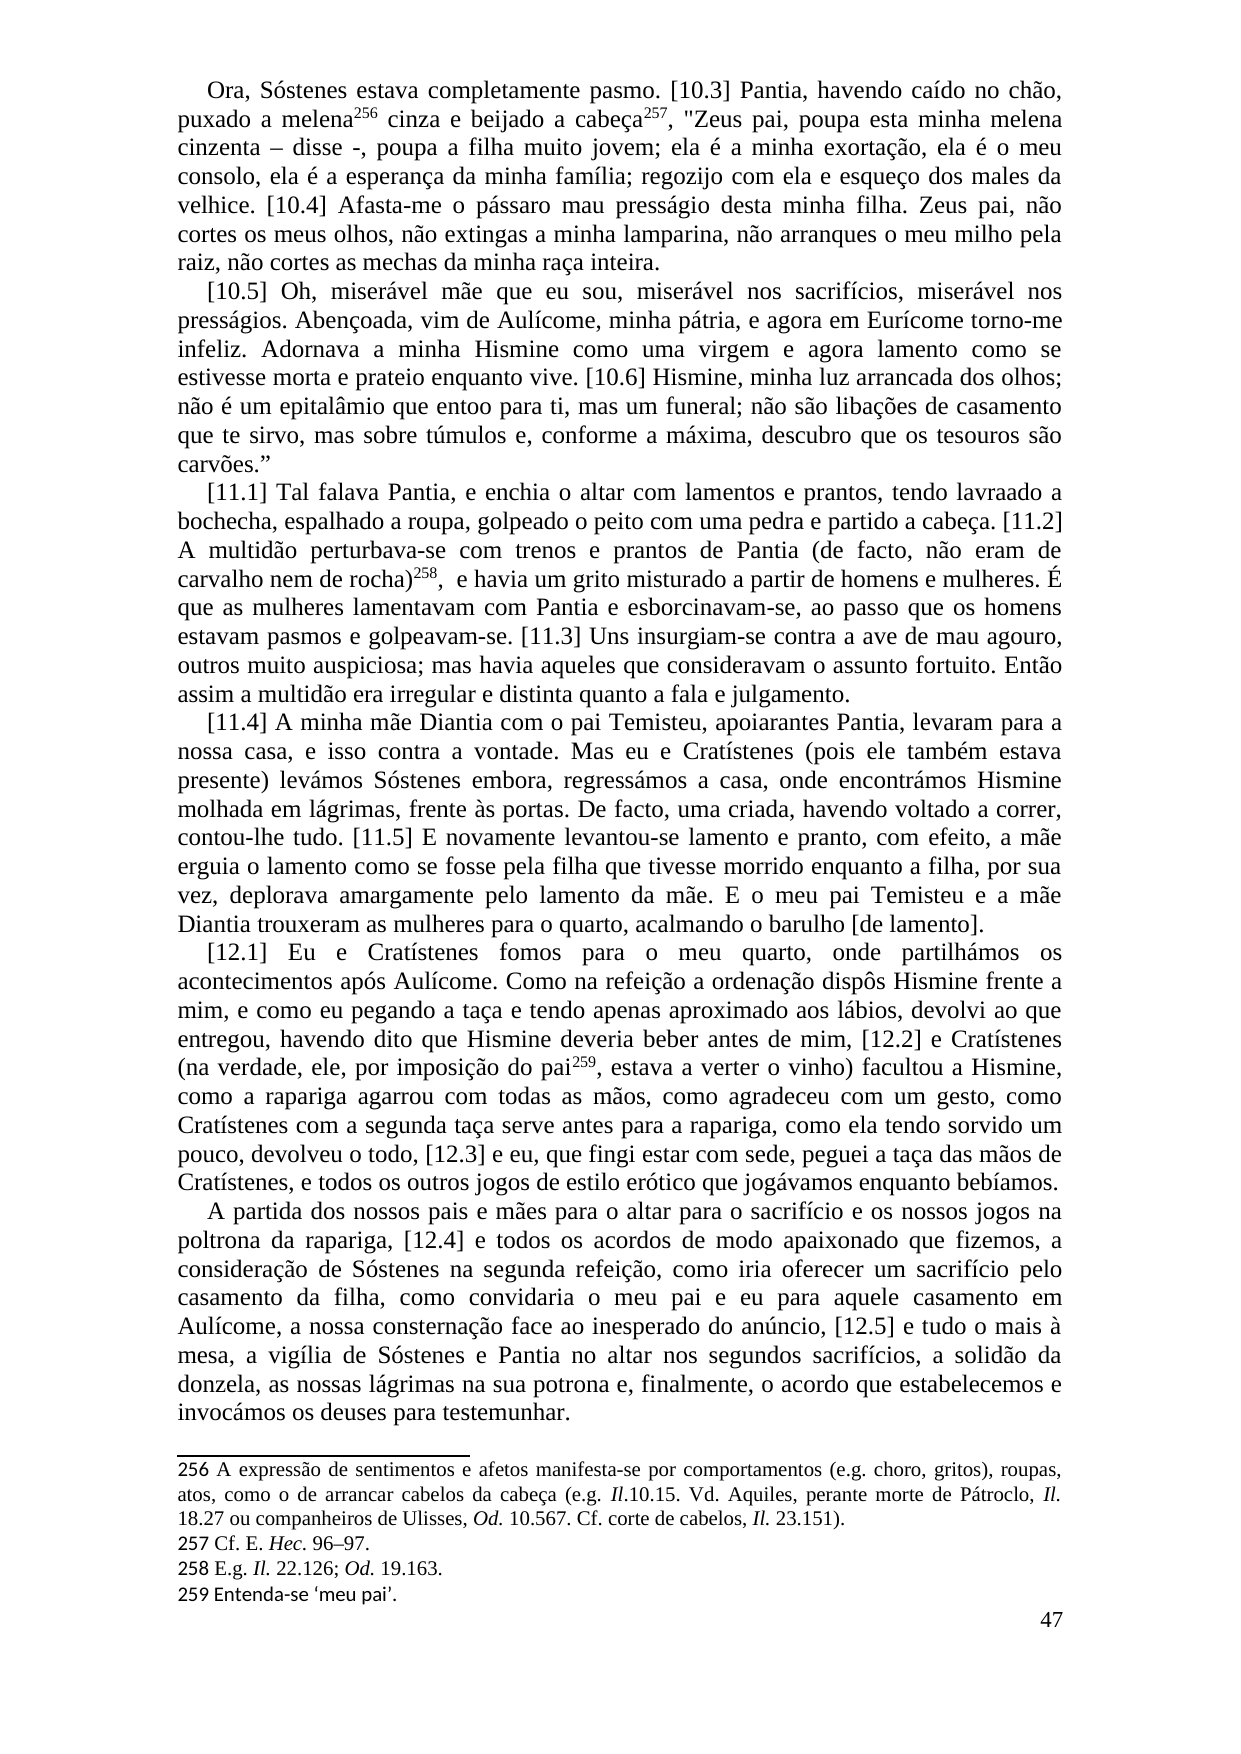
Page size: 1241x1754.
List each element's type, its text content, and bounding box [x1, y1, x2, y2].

text A partida dos nossos pais e mães para o altar para o sacrifício e os nossos jogos na poltrona da rapariga, [12.4] e todos os acordos de modo apaixonado que fizemos, a consideração de Sóstenes na segunda refeição, como iria oferecer um sacrifício pelo casamento da filha, como convidaria o meu pai e eu para aquele casamento em Aulícome, a nossa consternação face ao inesperado do anúncio, [12.5] e tudo o mais à mesa, a vigília de Sóstenes e Pantia no altar nos segundos sacrifícios, a solidão da donzela, as nossas lágrimas na sua potrona e, finalmente, o acordo que estabelecemos e invocámos os deuses para testemunhar. [177, 1196, 1063, 1426]
text [11.1] Tal falava Pantia, e enchia o altar com lamentos e prantos, tendo lavraado a bochecha, espalhado a roupa, golpeado o peito com uma pedra e partido a cabeça. [11.2] A multidão perturbava-se com trenos e prantos de Pantia (de facto, não eram de carvalho nem de rocha), e havia um grito misturado a partir de homens e mulheres. É que as mulheres lamentavam com Pantia e esborcinavam-se, ao passo que os homens estavam pasmos e golpeavam-se. [11.3] Uns insurgiam-se contra a ave de mau agouro, outros muito auspiciosa; mas havia aqueles que consideravam o assunto fortuito. Então assim a multidão era irregular e distinta quanto a fala e julgamento. [177, 477, 1063, 707]
text Ora, Sóstenes estava completamente pasmo. [10.3] Pantia, havendo caído no chão, puxado a melena cinza e beijado a cabeça, "Zeus pai, poupa esta minha melena cinzenta – disse -, poupa a filha muito jovem; ela é a minha exortação, ela é o meu consolo, ela é a esperança da minha família; regozijo com ela e esqueço dos males da velhice. [10.4] Afasta-me o pássaro mau presságio desta minha filha. Zeus pai, não cortes os meus olhos, não extingas a minha lamparina, não arranques o meu milho pela raiz, não cortes as mechas da minha raça inteira. [177, 75, 1063, 276]
text Cf. E. Hec. 96–97. [177, 1530, 1063, 1555]
text [12.1] Eu e Cratístenes fomos para o meu quarto, onde partilhámos os acontecimentos após Aulícome. Como na refeição a ordenação dispôs Hismine frente a mim, e como eu pegando a taça e tendo apenas aproximado aos lábios, devolvi ao que entregou, havendo dito que Hismine deveria beber antes de mim, [12.2] e Cratístenes (na verdade, ele, por imposição do pai, estava a verter o vinho) facultou a Hismine, como a rapariga agarrou com todas as mãos, como agradeceu com um gesto, como Cratístenes com a segunda taça serve antes para a rapariga, como ela tendo sorvido um pouco, devolveu o todo, [12.3] e eu, que fingi estar com sede, peguei a taça das mãos de Cratístenes, e todos os outros jogos de estilo erótico que jogávamos enquanto bebíamos. [177, 937, 1063, 1196]
text A expressão de sentimentos e afetos manifesta-se por comportamentos (e.g. choro, gritos), roupas, atos, como o de arrancar cabelos da cabeça (e.g. Il.10.15. Vd. Aquiles, perante morte de Pátroclo, Il. 18.27 ou companheiros de Ulisses, Od. 10.567. Cf. corte de cabelos, Il. 23.151). [177, 1456, 1063, 1530]
text [10.5] Oh, miserável mãe que eu sou, miserável nos sacrifícios, miserável nos presságios. Abençoada, vim de Aulícome, minha pátria, e agora em Eurícome torno-me infeliz. Adornava a minha Hismine como uma virgem e agora lamento como se estivesse morta e prateio enquanto vive. [10.6] Hismine, minha luz arrancada dos olhos; não é um epitalâmio que entoo para ti, mas um funeral; não são libações de casamento que te sirvo, mas sobre túmulos e, conforme a máxima, descubro que os tesouros são carvões.” [177, 276, 1063, 477]
text Entenda-se ‘meu pai’. [177, 1581, 1063, 1606]
text [11.4] A minha mãe Diantia com o pai Temisteu, apoiarantes Pantia, levaram para a nossa casa, e isso contra a vontade. Mas eu e Cratístenes (pois ele também estava presente) levámos Sóstenes embora, regressámos a casa, onde encontrámos Hismine molhada em lágrimas, frente às portas. De facto, uma criada, havendo voltado a correr, contou-lhe tudo. [11.5] E novamente levantou-se lamento e pranto, com efeito, a mãe erguia o lamento como se fosse pela filha que tivesse morrido enquanto a filha, por sua vez, deplorava amargamente pelo lamento da mãe. E o meu pai Temisteu e a mãe Diantia trouxeram as mulheres para o quarto, acalmando o barulho [de lamento]. [177, 707, 1063, 937]
text E.g. Il. 22.126; Od. 19.163. [177, 1555, 1063, 1581]
